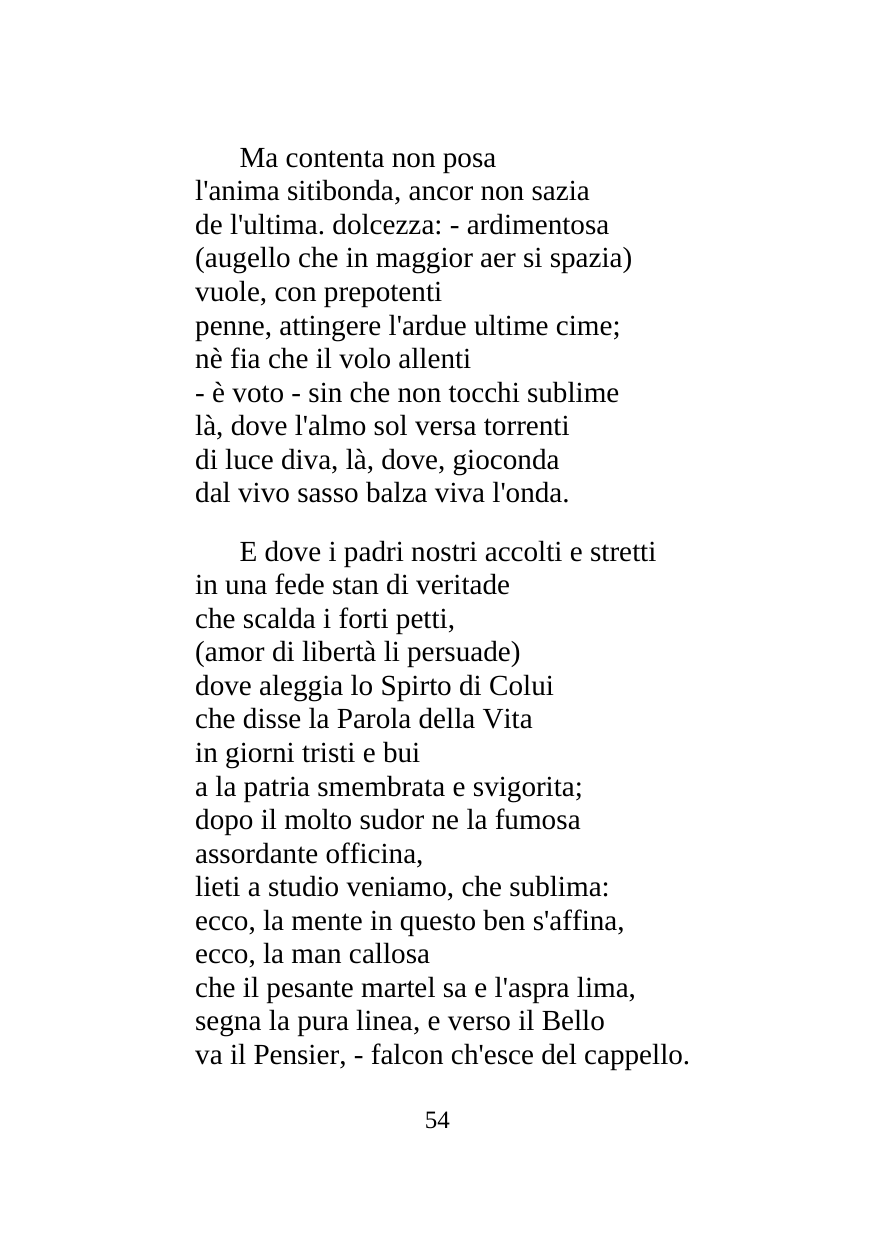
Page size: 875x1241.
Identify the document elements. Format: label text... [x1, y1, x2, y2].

text E dove i padri nostri accolti e stretti in una fede stan di veritade che scalda i forti petti, (amor di libertà li persuade) dove aleggia lo Spirto di Colui che disse la Parola della Vita in giorni tristi e bui a la patria smembrata e svigorita; dopo il molto sudor ne la fumosa assordante officina, lieti a studio veniamo, che sublima: ecco, la mente in questo ben s'affina, ecco, la man callosa che il pesante martel sa e l'aspra lima, segna la pura linea, e verso il Bello va il Pensier, - falcon ch'esce del cappello. [195, 534, 768, 1071]
text Ma contenta non posa l'anima sitibonda, ancor non sazia de l'ultima. dolcezza: - ardimentosa (augello che in maggior aer si spazia) vuole, con prepotenti penne, attingere l'ardue ultime cime; nè fia che il volo allenti - è voto - sin che non tocchi sublime là, dove l'almo sol versa torrenti di luce diva, là, dove, gioconda dal vivo sasso balza viva l'onda. [195, 140, 768, 509]
